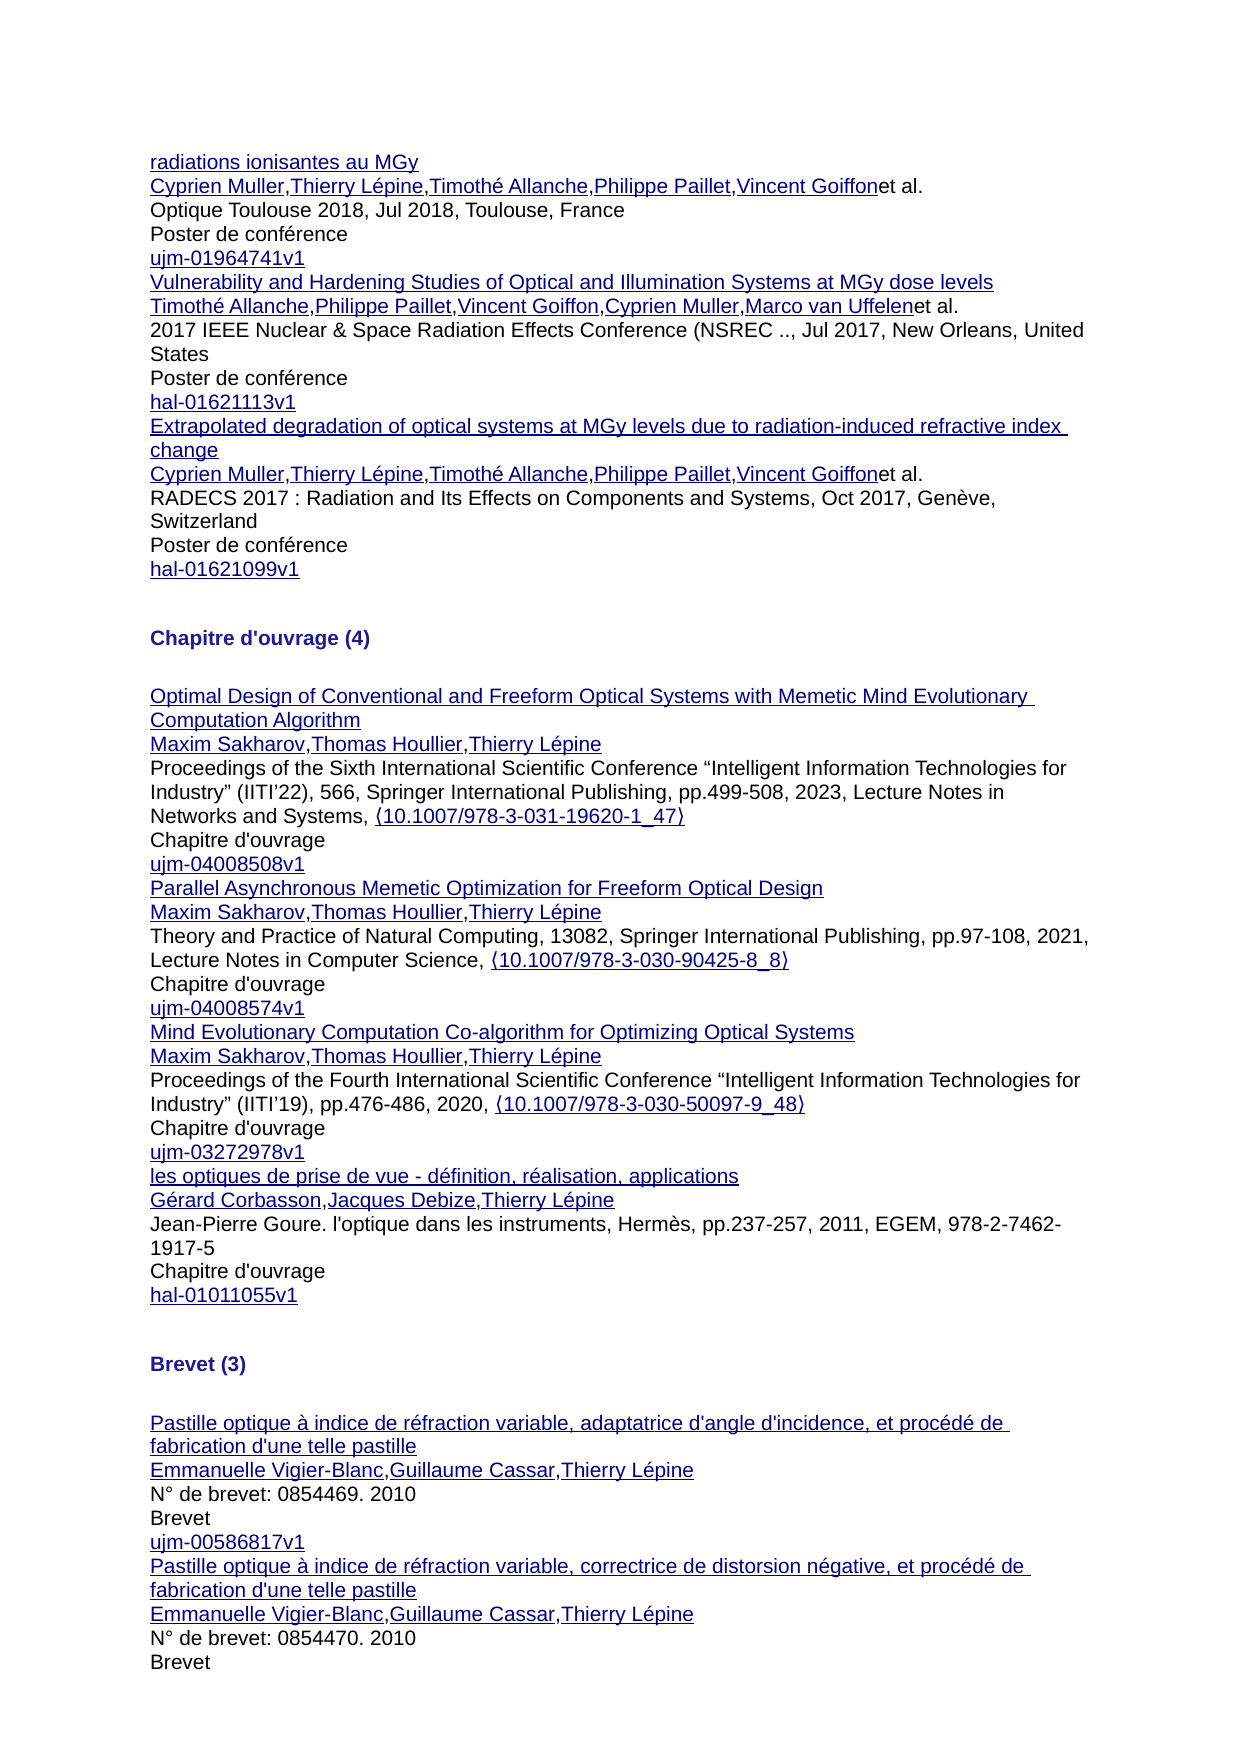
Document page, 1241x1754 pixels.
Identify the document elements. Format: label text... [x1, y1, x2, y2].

table_cell les optiques de prise de vue - définition, réalisation, applications Gérard Corbasson,Jacques Debize,Thierry Lépine Jean-Pierre Goure. l'optique dans les instruments, Hermès, pp.237-257, 2011, EGEM, 978-2-7462-1917-5 Chapitre d'ouvrage hal-01011055v1 [150, 1164, 1090, 1307]
subtitle Brevet (3) [150, 1352, 1090, 1376]
table_header Optimal Design of Conventional and Freeform Optical Systems with Memetic Mind Evolutionary Computation Algorithm Maxim Sakharov,Thomas Houllier,Thierry Lépine Proceedings of the Sixth International Scientific Conference “Intelligent Information Technologies for Industry” (IITI’22), 566, Springer International Publishing, pp.499-508, 2023, Lecture Notes in Networks and Systems, ⟨10.1007/978-3-031-19620-1_47⟩ Chapitre d'ouvrage ujm-04008508v1 [150, 684, 1090, 876]
table_cell Pastille optique à indice de réfraction variable, correctrice de distorsion négative, et procédé de fabrication d'une telle pastille Emmanuelle Vigier-Blanc,Guillaume Cassar,Thierry Lépine N° de brevet: 0854470. 2010 Brevet [150, 1554, 1090, 1674]
table_cell Mind Evolutionary Computation Co-algorithm for Optimizing Optical Systems Maxim Sakharov,Thomas Houllier,Thierry Lépine Proceedings of the Fourth International Scientific Conference “Intelligent Information Technologies for Industry” (IITI’19), pp.476-486, 2020, ⟨10.1007/978-3-030-50097-9_48⟩ Chapitre d'ouvrage ujm-03272978v1 [150, 1020, 1090, 1163]
subtitle Chapitre d'ouvrage (4) [150, 626, 1090, 650]
table_cell Parallel Asynchronous Memetic Optimization for Freeform Optical Design Maxim Sakharov,Thomas Houllier,Thierry Lépine Theory and Practice of Natural Computing, 13082, Springer International Publishing, pp.97-108, 2021, Lecture Notes in Computer Science, ⟨10.1007/978-3-030-90425-8_8⟩ Chapitre d'ouvrage ujm-04008574v1 [150, 876, 1090, 1020]
table_header Pastille optique à indice de réfraction variable, adaptatrice d'angle d'incidence, et procédé de fabrication d'une telle pastille Emmanuelle Vigier-Blanc,Guillaume Cassar,Thierry Lépine N° de brevet: 0854469. 2010 Brevet ujm-00586817v1 [150, 1410, 1090, 1554]
table_cell Vulnerability and Hardening Studies of Optical and Illumination Systems at MGy dose levels Timothé Allanche,Philippe Paillet,Vincent Goiffon,Cyprien Muller,Marco van Uffelenet al. 2017 IEEE Nuclear & Space Radiation Effects Conference (NSREC .., Jul 2017, New Orleans, United States Poster de conférence hal-01621113v1 [150, 270, 1090, 413]
table_cell Extrapolated degradation of optical systems at MGy levels due to radiation-induced refractive index change Cyprien Muller,Thierry Lépine,Timothé Allanche,Philippe Paillet,Vincent Goiffonet al. RADECS 2017 : Radiation and Its Effects on Components and Systems, Oct 2017, Genève, Switzerland Poster de conférence hal-01621099v1 [150, 414, 1090, 581]
table_cell Étude de la dégradation de systèmes optiques due au changement d'indice de réfraction induit par radiations ionisantes au MGy Cyprien Muller,Thierry Lépine,Timothé Allanche,Philippe Paillet,Vincent Goiffonet al. Optique Toulouse 2018, Jul 2018, Toulouse, France Poster de conférence ujm-01964741v1 [150, 150, 1090, 270]
